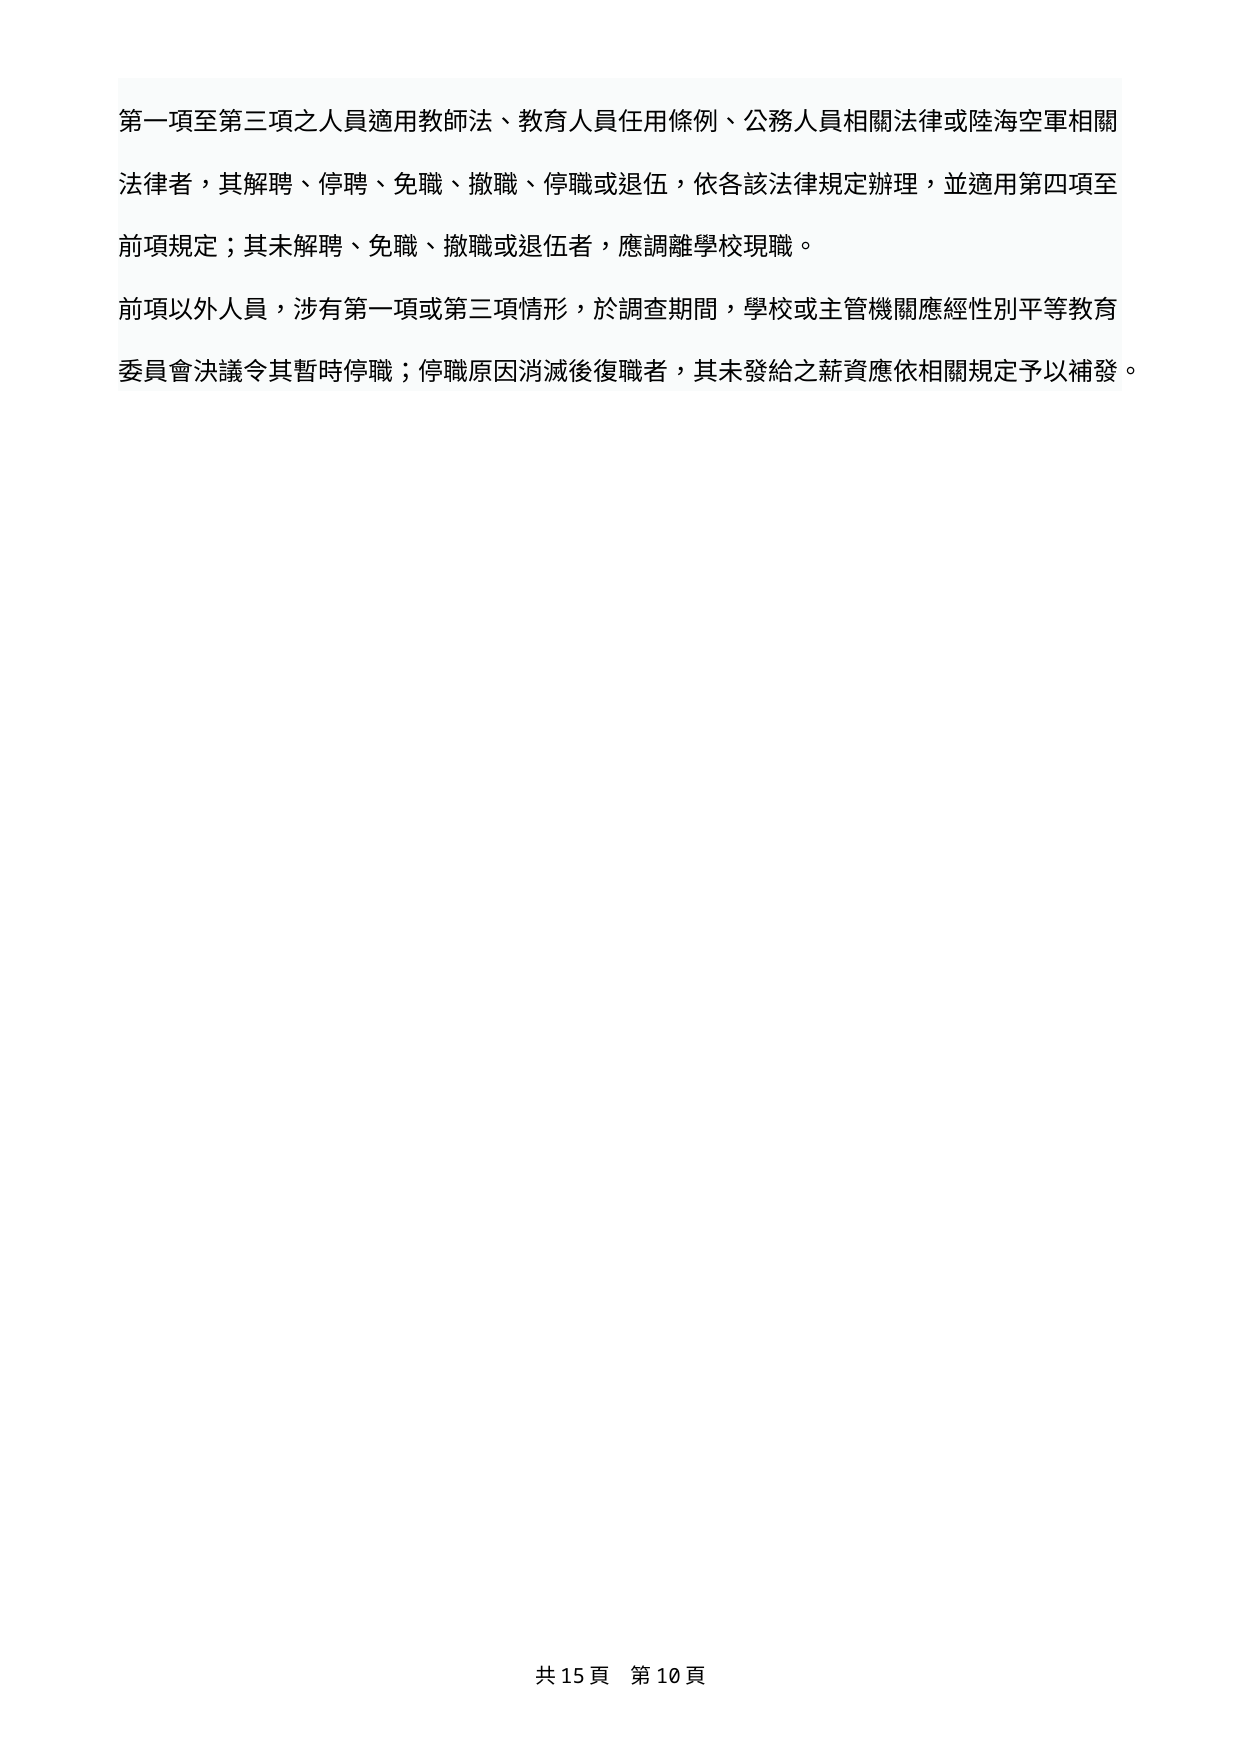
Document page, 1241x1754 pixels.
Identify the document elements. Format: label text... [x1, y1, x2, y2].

text 第一項至第三項之人員適用教師法、教育人員任用條例、公務人員相關法律或陸海空軍相關法律者，其解聘、停聘、免職、撤職、停職或退伍，依各該法律規定辦理，並適用第四項至前項規定；其未解聘、免職、撤職或退伍者，應調離學校現職。 [118, 78, 1122, 266]
text 前項以外人員，涉有第一項或第三項情形，於調查期間，學校或主管機關應經性別平等教育委員會決議令其暫時停職；停職原因消滅後復職者，其未發給之薪資應依相關規定予以補發。 [118, 266, 1122, 391]
